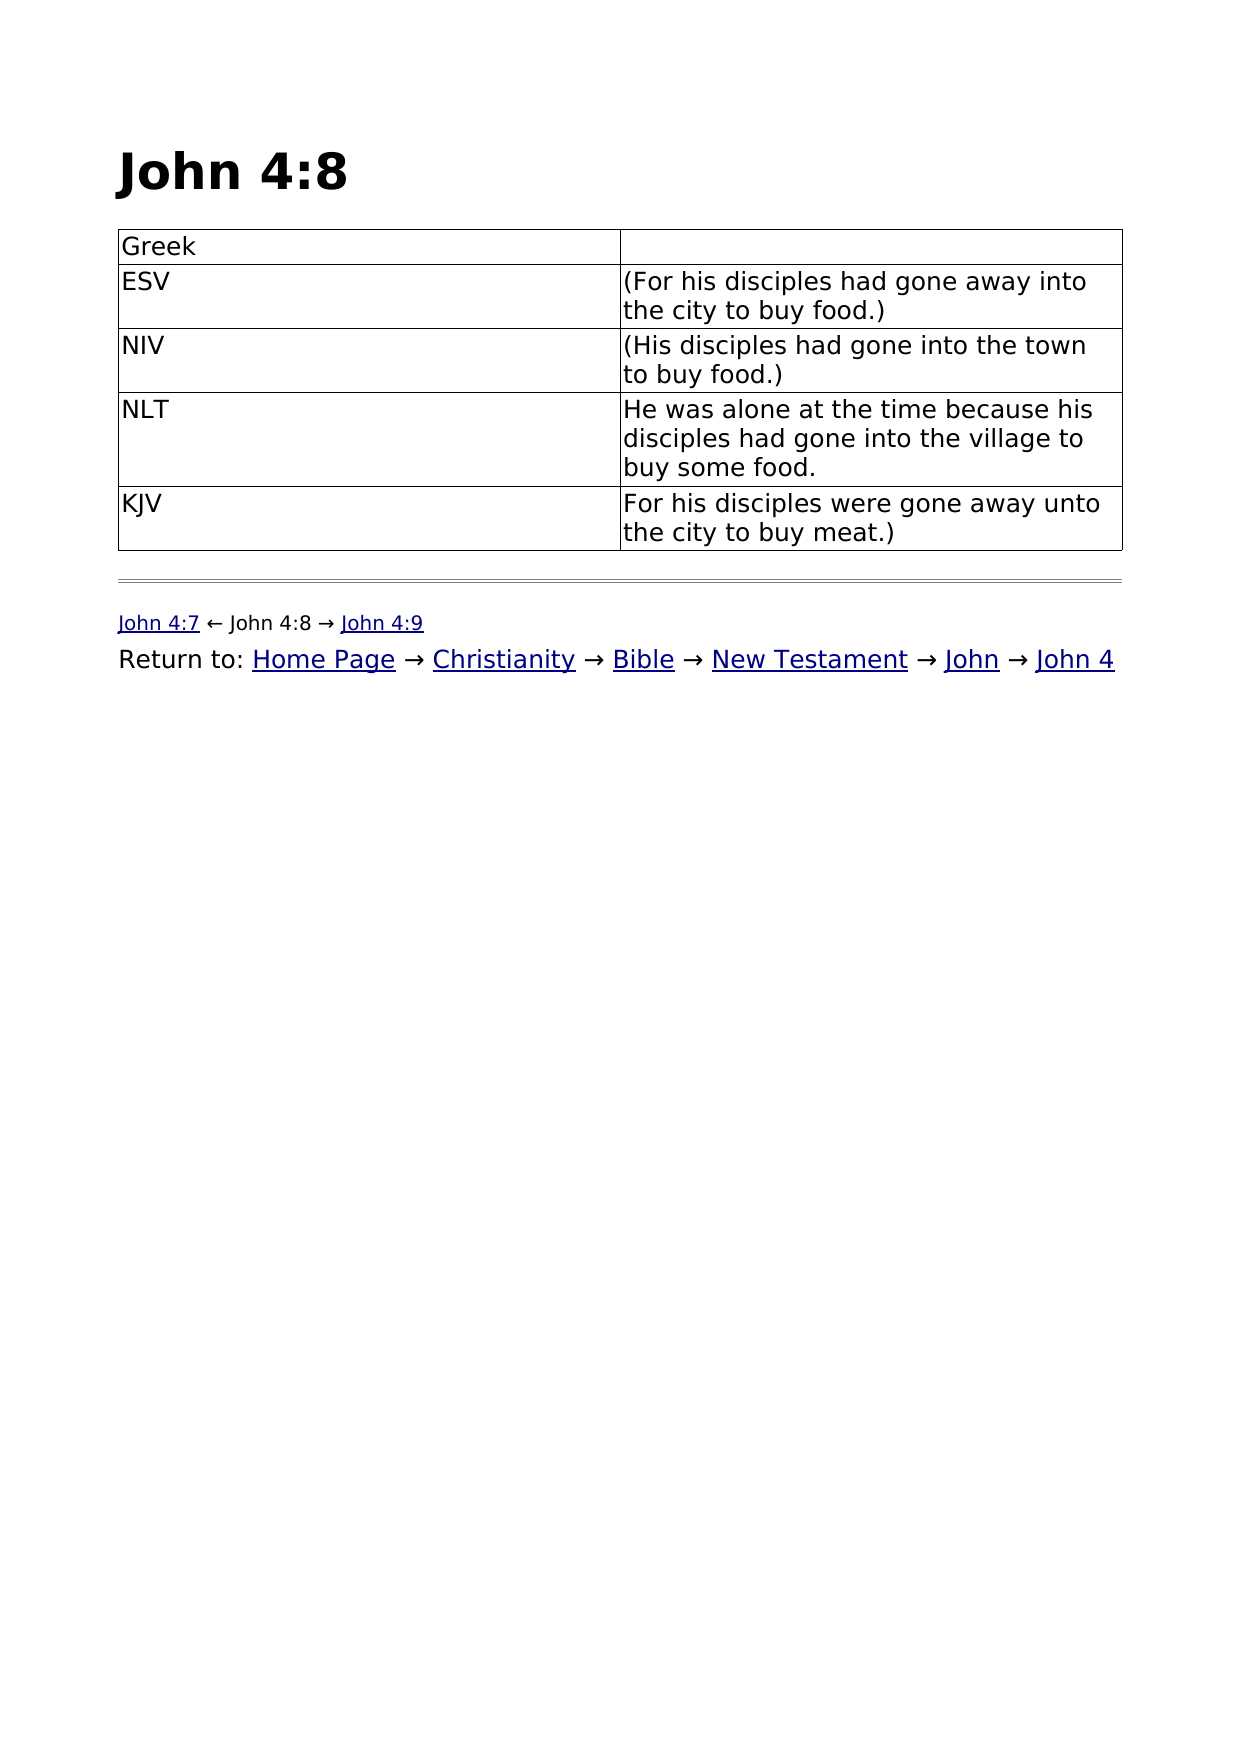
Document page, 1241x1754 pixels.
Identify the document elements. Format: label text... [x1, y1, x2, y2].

table_cell ESV [119, 265, 620, 328]
text Return to: Home Page → Christianity → Bible → New Testament → John → John 4 [118, 645, 1122, 674]
table_cell He was alone at the time because his disciples had gone into the village to buy some food. [621, 393, 1122, 486]
table_cell NIV [119, 329, 620, 392]
text John 4:7 ← John 4:8 → John 4:9 [118, 611, 1122, 645]
table_header Greek [119, 230, 620, 264]
table_cell (His disciples had gone into the town to buy food.) [621, 329, 1122, 392]
table_cell (For his disciples had gone away into the city to buy food.) [621, 265, 1122, 328]
table_cell For his disciples were gone away unto the city to buy meat.) [621, 487, 1122, 550]
table_header [621, 230, 1122, 264]
table_cell KJV [119, 487, 620, 550]
table_cell NLT [119, 393, 620, 486]
subtitle John 4:8 [118, 143, 1122, 201]
